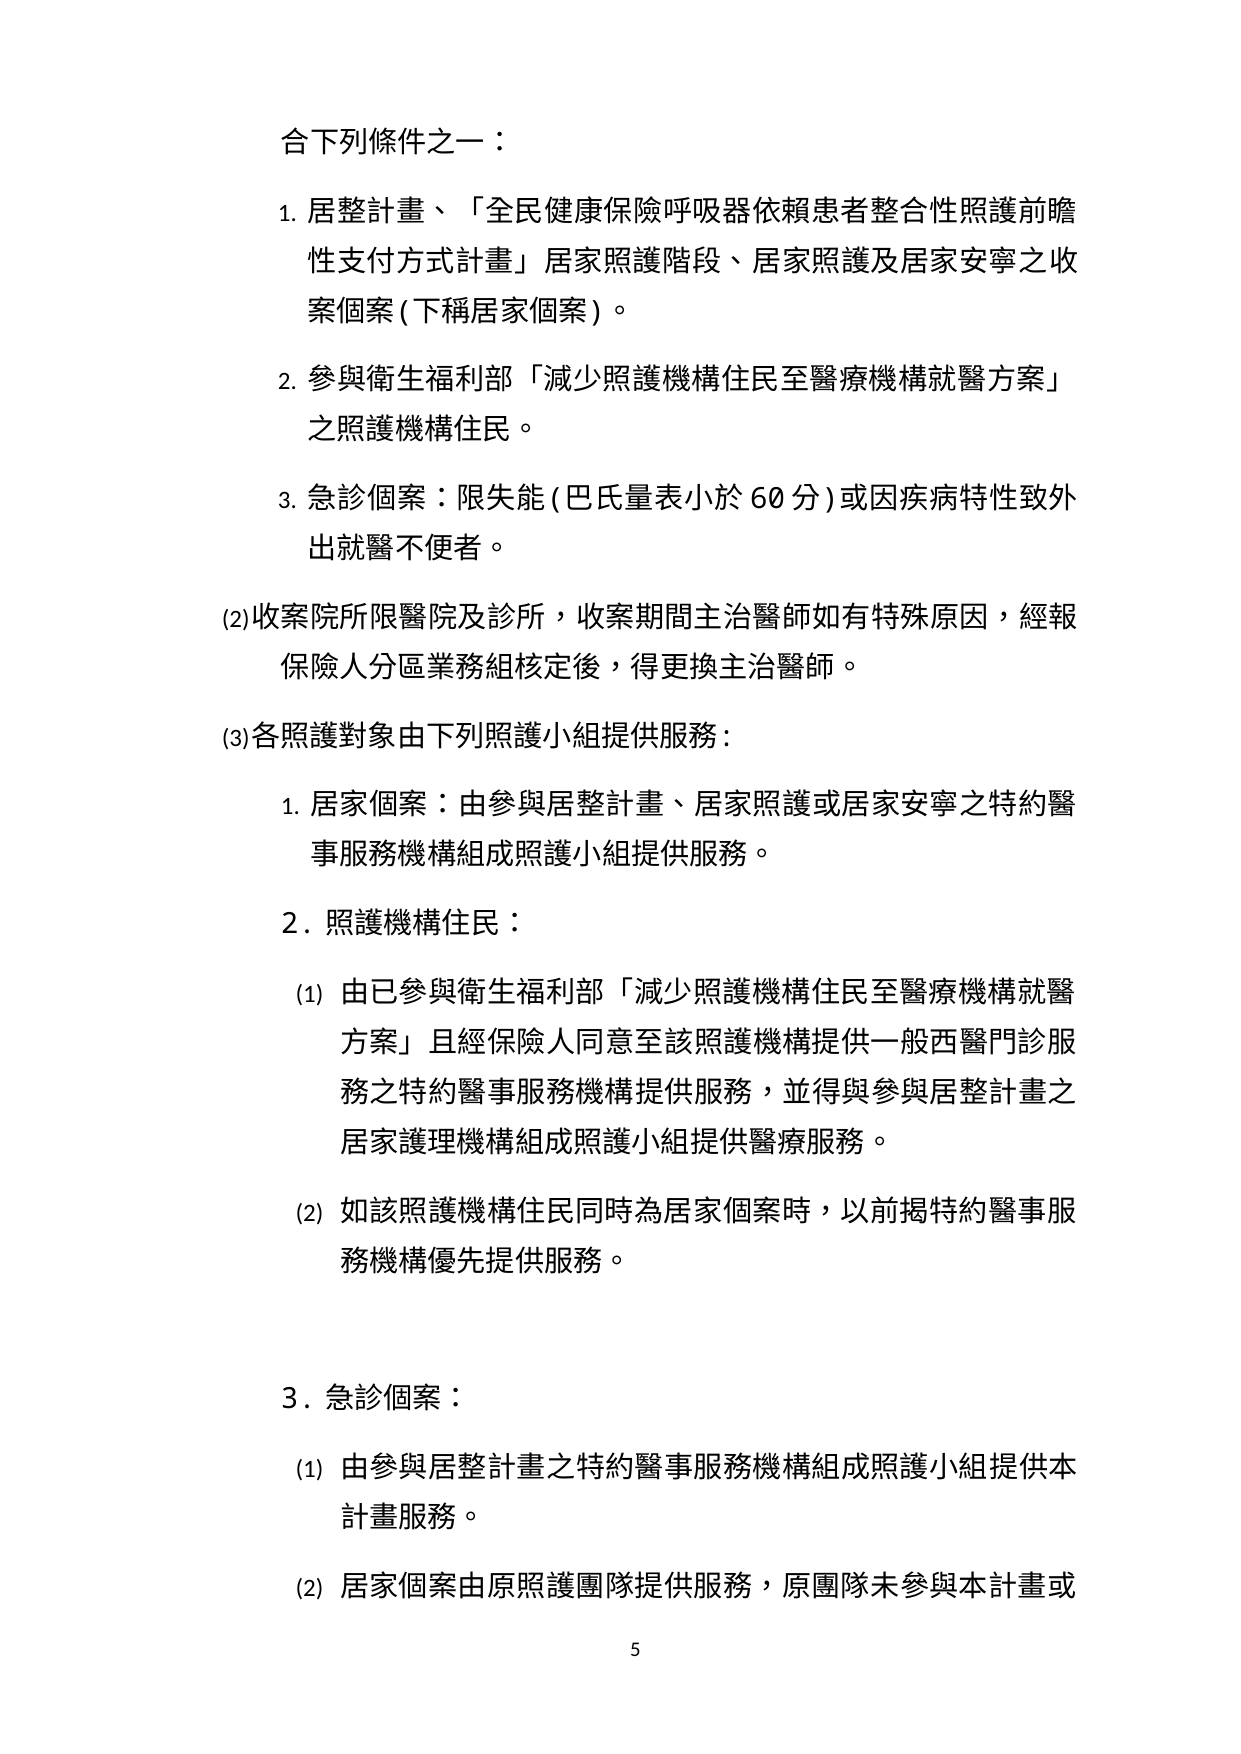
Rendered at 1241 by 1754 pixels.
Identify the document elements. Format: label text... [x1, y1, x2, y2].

list 各照護對象由下列照護小組提供服務: [222, 706, 1078, 756]
list 照護機構住民： [281, 893, 1078, 943]
list 居家個案：由參與居整計畫、居家照護或居家安寧之特約醫事服務機構組成照護小組提供服務。 [281, 775, 1078, 875]
list 參與衛生福利部「減少照護機構住民至醫療機構就醫方案」之照護機構住民。 [278, 350, 1078, 450]
list 急診個案：限失能(巴氏量表小於60分)或因疾病特性致外出就醫不便者。 [278, 468, 1078, 568]
list 合下列條件之一： [222, 112, 1078, 162]
list 如該照護機構住民同時為居家個案時，以前揭特約醫事服務機構優先提供服務。 [295, 1181, 1078, 1281]
list 收案院所限醫院及診所，收案期間主治醫師如有特殊原因，經報保險人分區業務組核定後，得更換主治醫師。 [222, 587, 1078, 687]
list 居家個案由原照護團隊提供服務，原團隊未參與本計畫或 [295, 1556, 1078, 1606]
list 由參與居整計畫之特約醫事服務機構組成照護小組提供本計畫服務。 [295, 1437, 1078, 1537]
list 急診個案： [281, 1368, 1078, 1418]
list 居整計畫、「全民健康保險呼吸器依賴患者整合性照護前瞻性支付方式計畫」居家照護階段、居家照護及居家安寧之收案個案(下稱居家個案)。 [278, 181, 1078, 331]
list 由已參與衛生福利部「減少照護機構住民至醫療機構就醫方案」且經保險人同意至該照護機構提供一般西醫門診服務之特約醫事服務機構提供服務，並得與參與居整計畫之居家護理機構組成照護小組提供醫療服務。 [295, 962, 1078, 1162]
